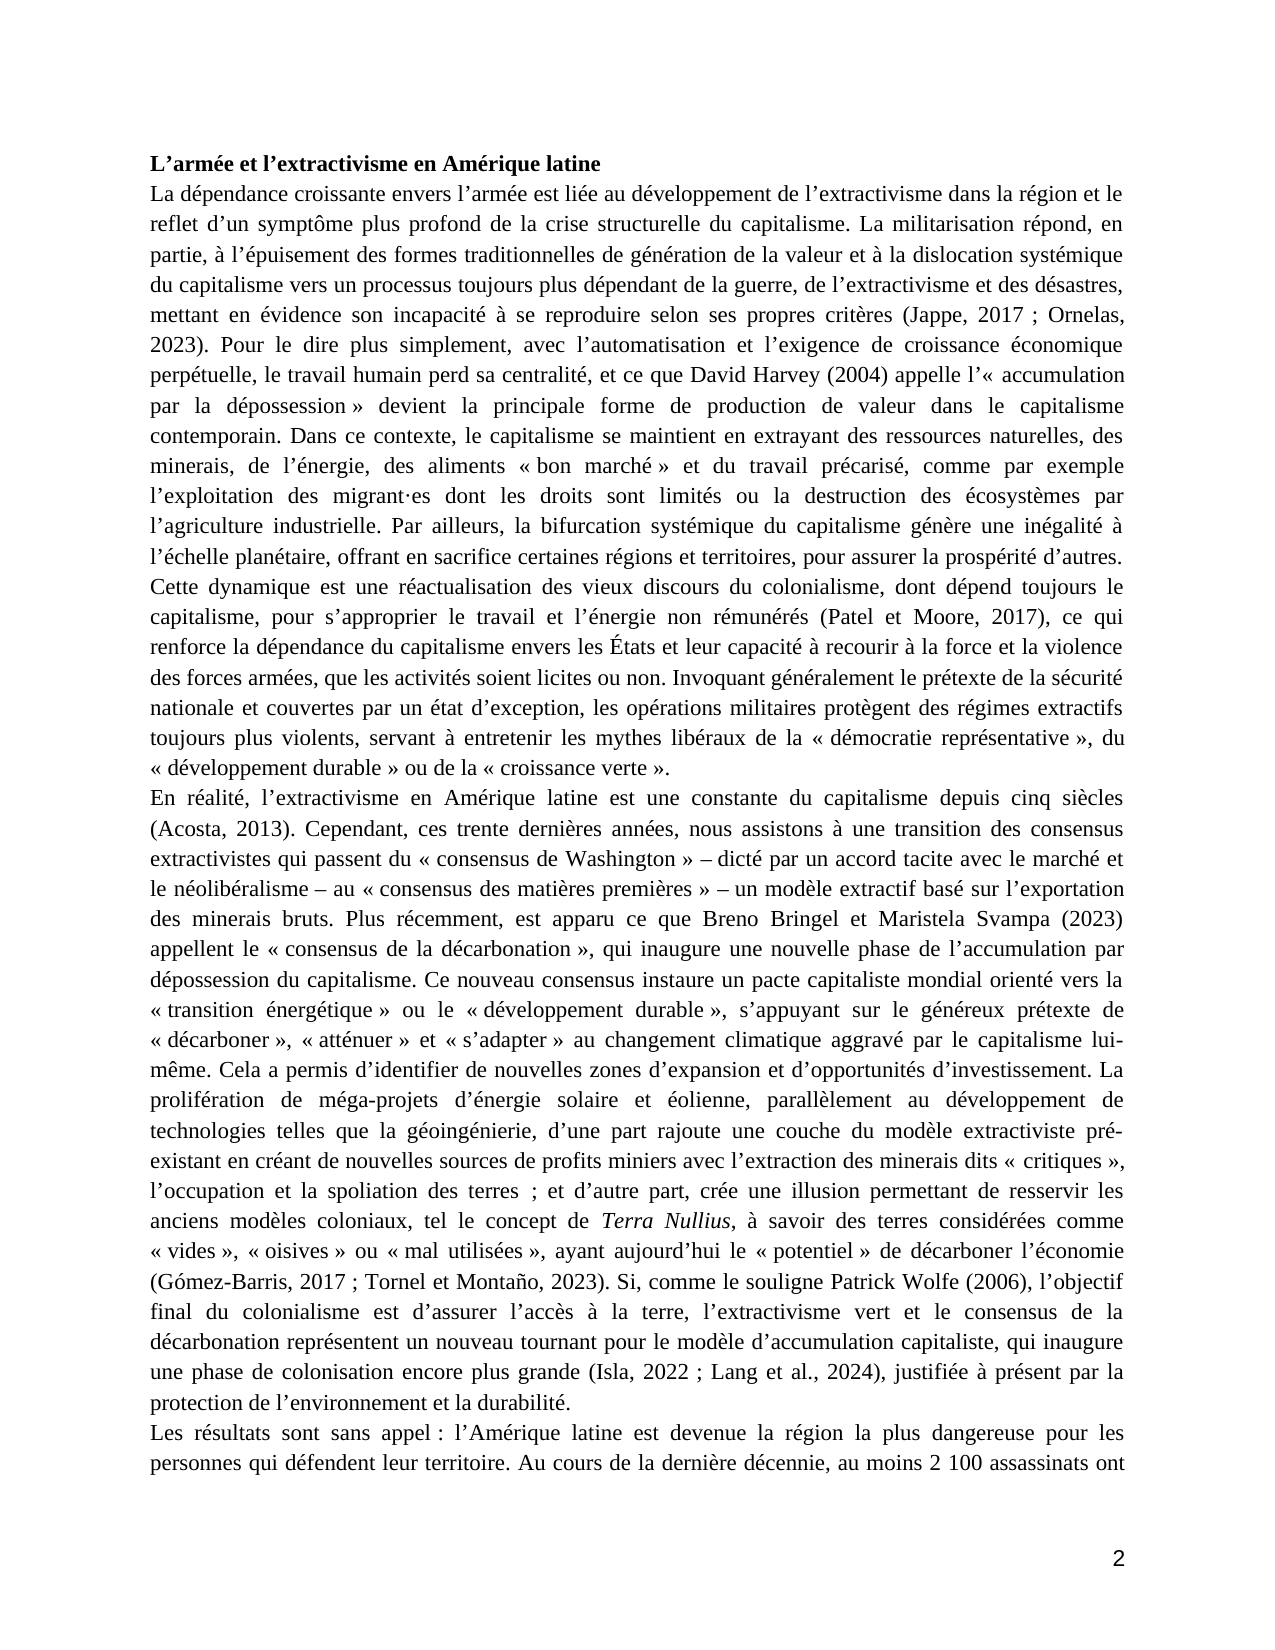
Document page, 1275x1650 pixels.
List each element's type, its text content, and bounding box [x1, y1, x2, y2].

text La dépendance croissante envers l’armée est liée au développement de l’extractivisme dans la région et le reflet d’un symptôme plus profond de la crise structurelle du capitalisme. La militarisation répond, en partie, à l’épuisement des formes traditionnelles de génération de la valeur et à la dislocation systémique du capitalisme vers un processus toujours plus dépendant de la guerre, de l’extractivisme et des désastres, mettant en évidence son incapacité à se reproduire selon ses propres critères (Jappe, 2017 ; Ornelas, 2023). Pour le dire plus simplement, avec l’automatisation et l’exigence de croissance économique perpétuelle, le travail humain perd sa centralité, et ce que David Harvey (2004) appelle l’« accumulation par la dépossession » devient la principale forme de production de valeur dans le capitalisme contemporain. Dans ce contexte, le capitalisme se maintient en extrayant des ressources naturelles, des minerais, de l’énergie, des aliments « bon marché » et du travail précarisé, comme par exemple l’exploitation des migrant·es dont les droits sont limités ou la destruction des écosystèmes par l’agriculture industrielle. Par ailleurs, la bifurcation systémique du capitalisme génère une inégalité à l’échelle planétaire, offrant en sacrifice certaines régions et territoires, pour assurer la prospérité d’autres. Cette dynamique est une réactualisation des vieux discours du colonialisme, dont dépend toujours le capitalisme, pour s’approprier le travail et l’énergie non rémunérés (Patel et Moore, 2017), ce qui renforce la dépendance du capitalisme envers les États et leur capacité à recourir à la force et la violence des forces armées, que les activités soient licites ou non. Invoquant généralement le prétexte de la sécurité nationale et couvertes par un état d’exception, les opérations militaires protègent des régimes extractifs toujours plus violents, servant à entretenir les mythes libéraux de la « démocratie représentative », du « développement durable » ou de la « croissance verte ». [150, 180, 1125, 781]
text L’armée et l’extractivisme en Amérique latine [150, 150, 1125, 176]
text En réalité, l’extractivisme en Amérique latine est une constante du capitalisme depuis cinq siècles (Acosta, 2013). Cependant, ces trente dernières années, nous assistons à une transition des consensus extractivistes qui passent du « consensus de Washington » – dicté par un accord tacite avec le marché et le néolibéralisme – au « consensus des matières premières » – un modèle extractif basé sur l’exportation des minerais bruts. Plus récemment, est apparu ce que Breno Bringel et Maristela Svampa (2023) appellent le « consensus de la décarbonation », qui inaugure une nouvelle phase de l’accumulation par dépossession du capitalisme. Ce nouveau consensus instaure un pacte capitaliste mondial orienté vers la « transition énergétique » ou le « développement durable », s’appuyant sur le généreux prétexte de « décarboner », « atténuer » et « s’adapter » au changement climatique aggravé par le capitalisme lui-même. Cela a permis d’identifier de nouvelles zones d’expansion et d’opportunités d’investissement. La prolifération de méga-projets d’énergie solaire et éolienne, parallèlement au développement de technologies telles que la géoingénierie, d’une part rajoute une couche du modèle extractiviste pré-existant en créant de nouvelles sources de profits miniers avec l’extraction des minerais dits « critiques », l’occupation et la spoliation des terres ; et d’autre part, crée une illusion permettant de resservir les anciens modèles coloniaux, tel le concept de Terra Nullius, à savoir des terres considérées comme « vides », « oisives » ou « mal utilisées », ayant aujourd’hui le « potentiel » de décarboner l’économie (Gómez-Barris, 2017 ; Tornel et Montaño, 2023). Si, comme le souligne Patrick Wolfe (2006), l’objectif final du colonialisme est d’assurer l’accès à la terre, l’extractivisme vert et le consensus de la décarbonation représentent un nouveau tournant pour le modèle d’accumulation capitaliste, qui inaugure une phase de colonisation encore plus grande (Isla, 2022 ; Lang et al., 2024), justifiée à présent par la protection de l’environnement et la durabilité. [150, 784, 1125, 1415]
text Les résultats sont sans appel : l’Amérique latine est devenue la région la plus dangereuse pour les personnes qui défendent leur territoire. Au cours de la dernière décennie, au moins 2 100 assassinats ont [150, 1419, 1125, 1475]
